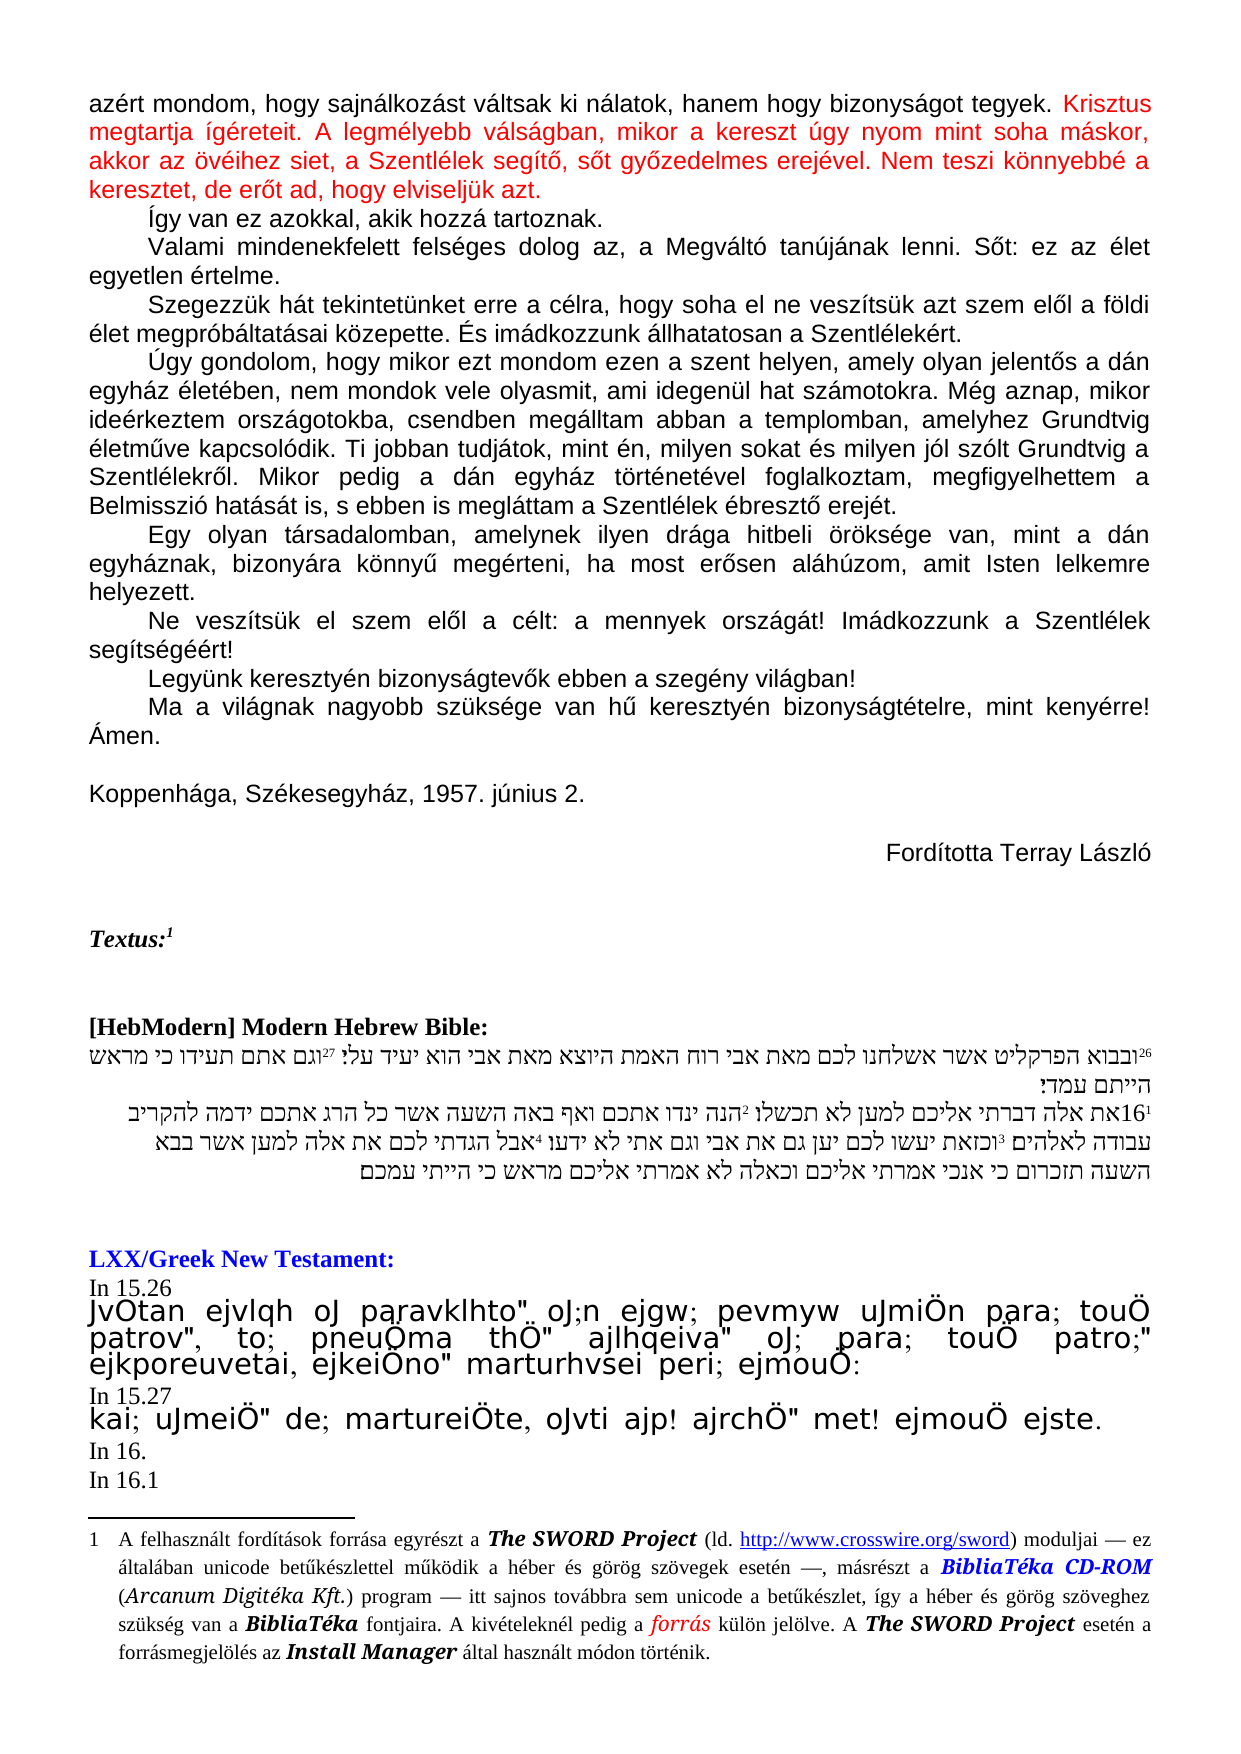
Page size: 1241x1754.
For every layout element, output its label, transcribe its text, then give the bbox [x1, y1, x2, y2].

text In 15.27 [88, 1381, 1152, 1409]
text 26ובבוא הפרקליט אשר אשלחנו לכם מאת אבי רוח האמת היוצא מאת אבי הוא יעיד עלי׃ 27וגם אתם תעידו כי מראש הייתם עמדי׃ [88, 1041, 1152, 1098]
text Szegezzük hát tekintetünket erre a célra, hogy soha el ne veszítsük azt szem elől a földi élet megpróbáltatásai közepette. És imádkozzunk állhatatosan a Szentlélekért. [88, 290, 1152, 347]
text Fordította Terray László [88, 837, 1152, 866]
text 161את אלה דברתי אליכם למען לא תכשלו׃ 2הנה ינדו אתכם ואף באה השעה אשר כל הרג אתכם ידמה להקריב עבודה לאלהים׃ 3וכזאת יעשו לכם יען גם את אבי וגם אתי לא ידעו׃ 4אבל הגדתי לכם את אלה למען אשר בבא השעה תזכרום כי אנכי אמרתי אליכם וכאלה לא אמרתי אליכם מראש כי הייתי עמכם׃ [88, 1098, 1152, 1185]
text In 16.1 [88, 1465, 1152, 1493]
text Koppenhága, Székesegyház, 1957. június 2. [88, 779, 1152, 808]
text Úgy gondolom, hogy mikor ezt mondom ezen a szent helyen, amely olyan jelentős a dán egyház életében, nem mondok vele olyasmit, ami idegenül hat számotokra. Még aznap, mikor ideérkeztem országotokba, csendben megálltam abban a templomban, amelyhez Grundtvig életműve kapcsolódik. Ti jobban tudjátok, mint én, milyen sokat és milyen jól szólt Grundtvig a Szentlélekről. Mikor pedig a dán egyház történetével foglalkoztam, megfigyelhettem a Belmisszió hatását is, s ebben is megláttam a Szentlélek ébresztő erejét. [88, 347, 1152, 520]
text In 16. [88, 1436, 1152, 1465]
text Valami mindenekfelett felséges dolog az, a Megváltó tanújának lenni. Sőt: ez az élet egyetlen értelme. [88, 232, 1152, 290]
text [HebModern] Modern Hebrew Bible: [88, 1012, 1152, 1041]
text In 15.26 [88, 1273, 1152, 1301]
text Legyünk keresztyén bizonyságtevők ebben a szegény világban! [88, 663, 1152, 692]
text Ma a világnak nagyobb szüksége van hű keresztyén bizonyságtételre, mint kenyérre! Ámen. [88, 692, 1152, 750]
text kai; uJmeiÖ" de; martureiÖte, oJvti ajp! ajrchÖ" met! ejmouÖ ejste. [88, 1409, 1152, 1436]
text Ne veszítsük el szem elől a célt: a mennyek országát! Imádkozzunk a Szentlélek segítségéért! [88, 606, 1152, 663]
text Egy olyan társadalomban, amelynek ilyen drága hitbeli öröksége van, mint a dán egyháznak, bizonyára könnyű megérteni, ha most erősen aláhúzom, amit Isten lelkemre helyezett. [88, 520, 1152, 606]
text JvOtan ejvlqh oJ paravklhto" oJ;n ejgw; pevmyw uJmiÖn para; touÖ patrov", to; pneuÖma thÖ" ajlhqeiva" oJ; para; touÖ patro;" ejkporeuvetai, ejkeiÖno" marturhvsei peri; ejmouÖ: [88, 1301, 1152, 1381]
text Így van ez azokkal, akik hozzá tartoznak. [88, 203, 1152, 232]
text A felhasznált fordítások forrása egyrészt a The SWORD Project (ld. http://www.crosswire.org/sword) moduljai — ez általában unicode betűkészlettel működik a héber és görög szövegek esetén —, másrészt a BibliaTéka CD-ROM (Arcanum Digitéka Kft.) program — itt sajnos továbbra sem unicode a betűkészlet, így a héber és görög szöveghez szükség van a BibliaTéka fontjaira. A kivételeknél pedig a forrás külön jelölve. A The SWORD Project esetén a forrásmegjelölés az Install Manager által használt módon történik. [88, 1524, 1152, 1665]
text Textus: [88, 924, 1152, 953]
text azért mondom, hogy sajnálkozást váltsak ki nálatok, hanem hogy bizonyságot tegyek. Krisztus megtartja ígéreteit. A legmélyebb válságban, mikor a kereszt úgy nyom mint soha máskor, akkor az övéihez siet, a Szentlélek segítő, sőt győzedelmes erejével. Nem teszi könnyebbé a keresztet, de erőt ad, hogy elviseljük azt. [88, 88, 1152, 203]
text LXX/Greek New Testament: [88, 1244, 1152, 1273]
